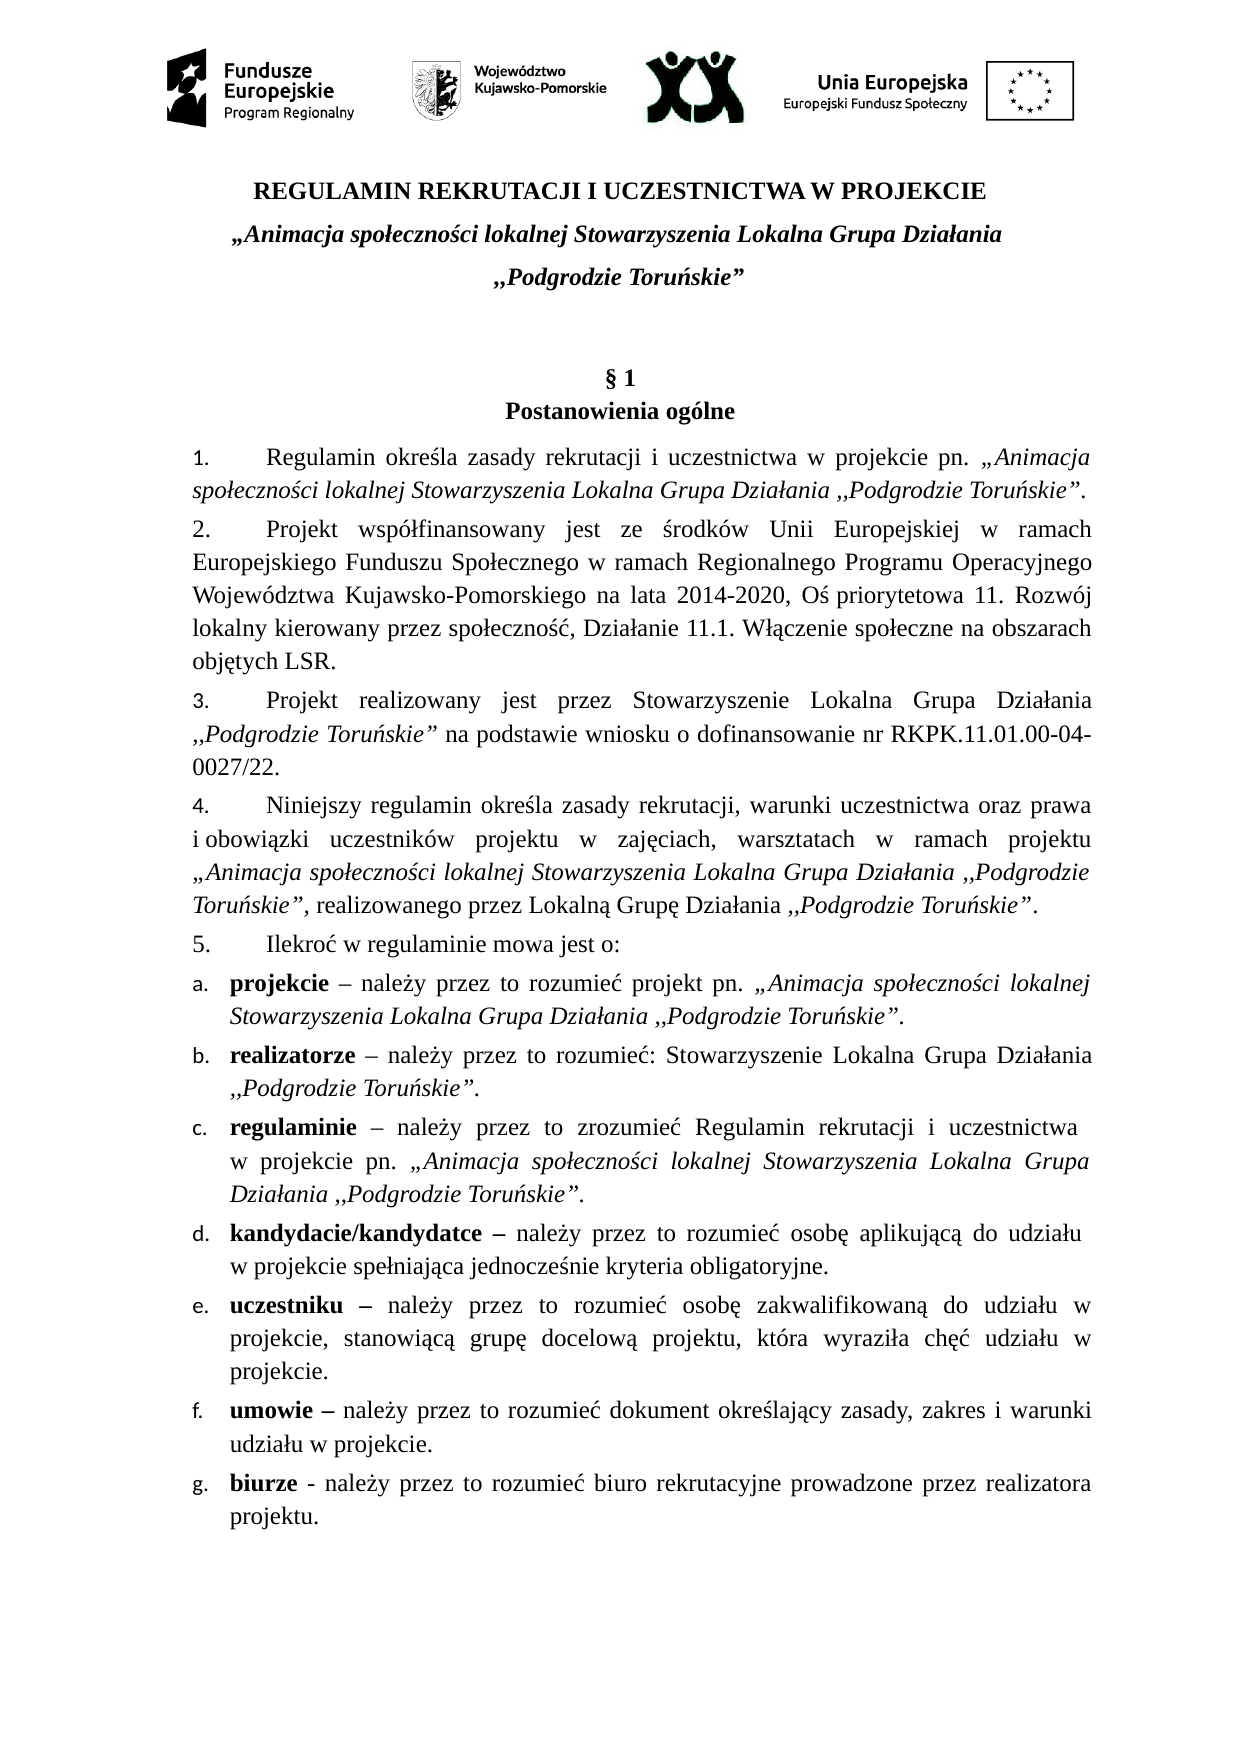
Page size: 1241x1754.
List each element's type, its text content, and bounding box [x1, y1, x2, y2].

list Regulamin określa zasady rekrutacji i uczestnictwa w projekcie pn. „Animacja społeczności lokalnej Stowarzyszenia Lokalna Grupa Działania ,,Podgrodzie Toruńskie”. [192, 442, 1093, 504]
list Ilekroć w regulaminie mowa jest o: [192, 929, 1093, 958]
list uczestniku – należy przez to rozumieć osobę zakwalifikowaną do udziału w projekcie, stanowiącą grupę docelową projektu, która wyraziła chęć udziału w projekcie. [192, 1290, 1093, 1385]
text § 1 [148, 363, 1093, 392]
list kandydacie/kandydatce – należy przez to rozumieć osobę aplikującą do udziału w projekcie spełniająca jednocześnie kryteria obligatoryjne. [192, 1218, 1093, 1280]
list Projekt realizowany jest przez Stowarzyszenie Lokalna Grupa Działania ,,Podgrodzie Toruńskie” na podstawie wniosku o dofinansowanie nr RKPK.11.01.00-04-0027/22. [192, 685, 1093, 780]
list regulaminie – należy przez to zrozumieć Regulamin rekrutacji i uczestnictwa w projekcie pn. „Animacja społeczności lokalnej Stowarzyszenia Lokalna Grupa Działania ,,Podgrodzie Toruńskie”. [192, 1112, 1093, 1208]
list biurze - należy przez to rozumieć biuro rekrutacyjne prowadzone przez realizatora projektu. [192, 1468, 1093, 1530]
list umowie – należy przez to rozumieć dokument określający zasady, zakres i warunki udziału w projekcie. [192, 1395, 1093, 1457]
list projekcie – należy przez to rozumieć projekt pn. „Animacja społeczności lokalnej Stowarzyszenia Lokalna Grupa Działania ,,Podgrodzie Toruńskie”. [192, 968, 1093, 1030]
list Projekt współfinansowany jest ze środków Unii Europejskiej w ramach Europejskiego Funduszu Społecznego w ramach Regionalnego Programu Operacyjnego Województwa Kujawsko-Pomorskiego na lata 2014-2020, Oś priorytetowa 11. Rozwój lokalny kierowany przez społeczność, Działanie 11.1. Włączenie społeczne na obszarach objętych LSR. [192, 514, 1093, 675]
text Postanowienia ogólne [148, 396, 1093, 425]
text REGULAMIN REKRUTACJI I UCZESTNICTWA W PROJEKCIE [148, 176, 1093, 204]
list realizatorze – należy przez to rozumieć: Stowarzyszenie Lokalna Grupa Działania ,,Podgrodzie Toruńskie”. [192, 1040, 1093, 1102]
text „Animacja społeczności lokalnej Stowarzyszenia Lokalna Grupa Działania ,,Podgrodzie Toruńskie” [148, 219, 1093, 291]
list Niniejszy regulamin określa zasady rekrutacji, warunki uczestnictwa oraz prawa i obowiązki uczestników projektu w zajęciach, warsztatach w ramach projektu „Animacja społeczności lokalnej Stowarzyszenia Lokalna Grupa Działania ,,Podgrodzie Toruńskie”, realizowanego przez Lokalną Grupę Działania ,,Podgrodzie Toruńskie”. [192, 791, 1093, 919]
